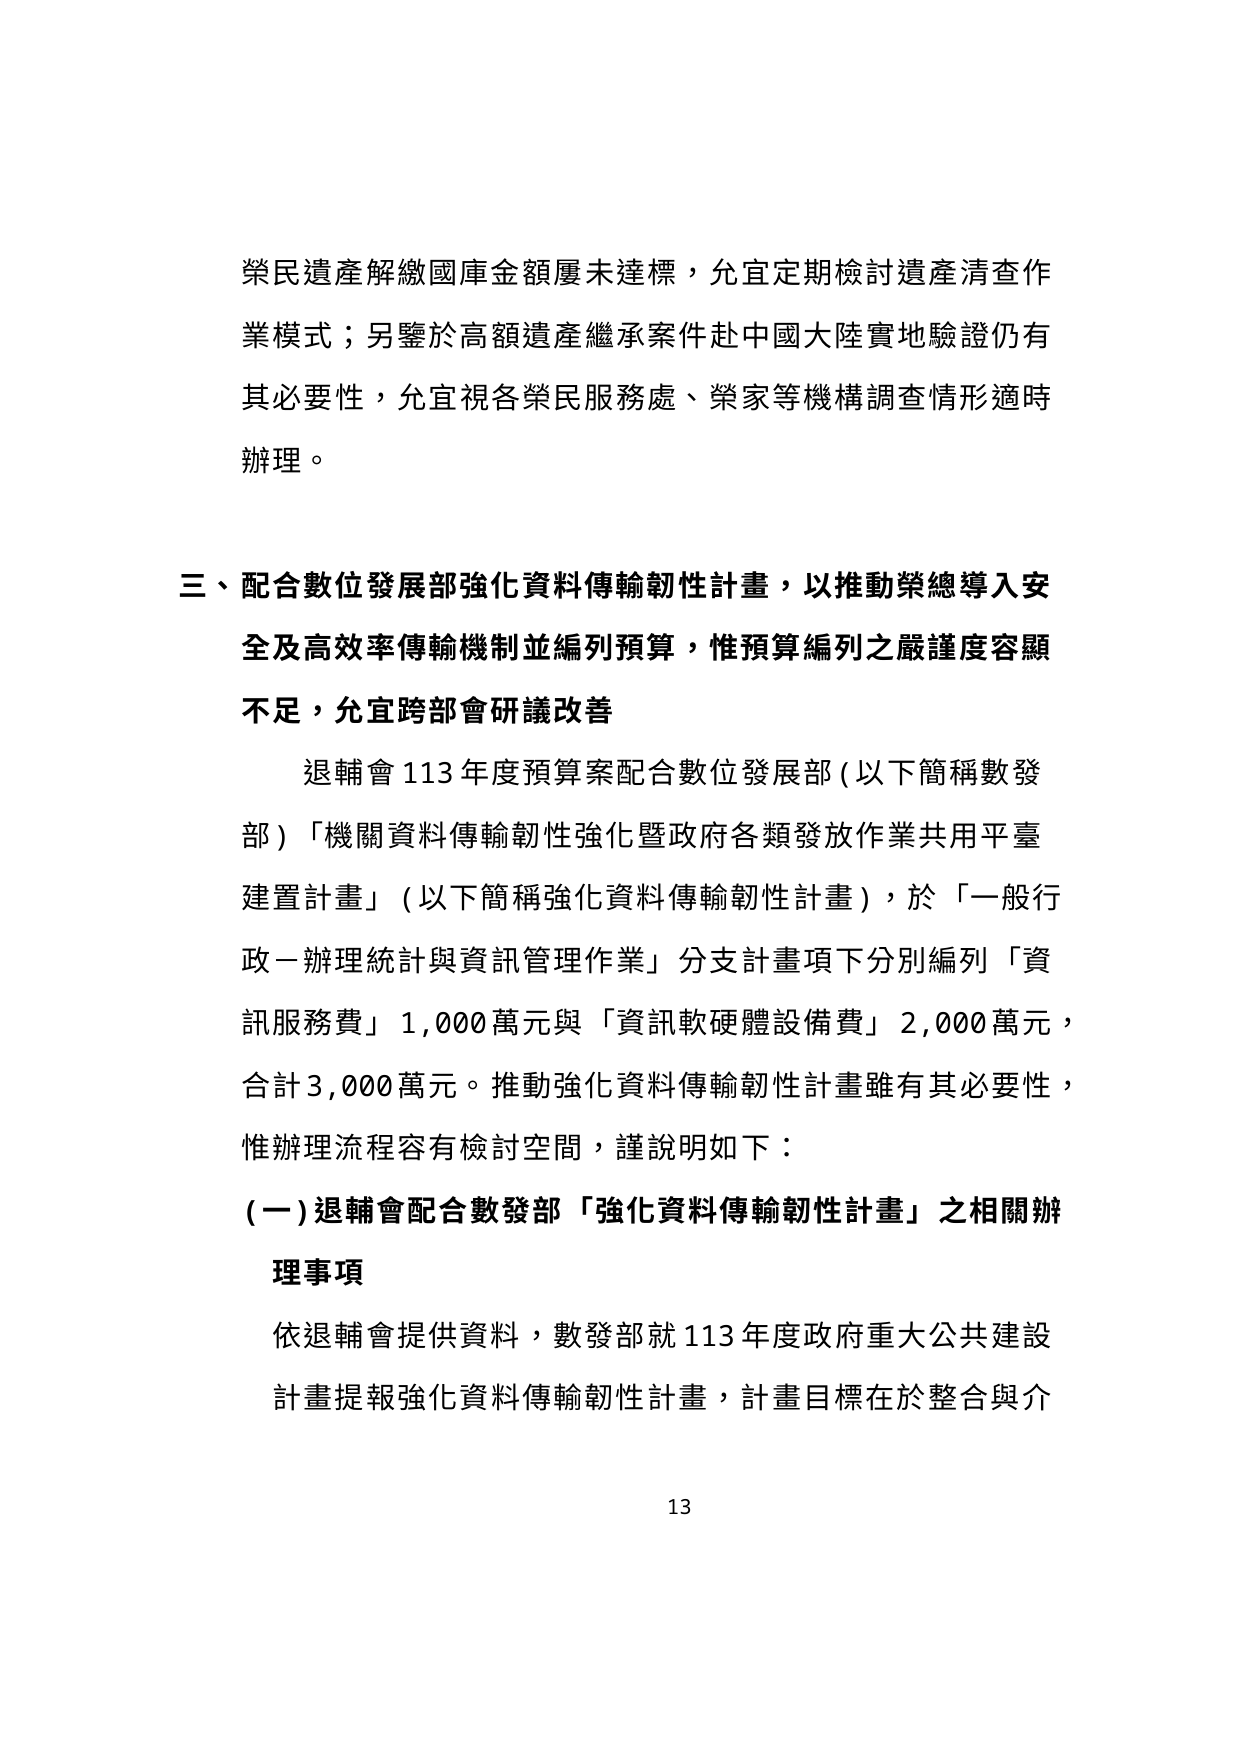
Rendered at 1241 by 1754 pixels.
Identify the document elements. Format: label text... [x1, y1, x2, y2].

text (一)退輔會配合數發部「強化資料傳輸韌性計畫」之相關辦理事項 [236, 1167, 1063, 1292]
text 依退輔會提供資料，數發部就113年度政府重大公共建設計畫提報強化資料傳輸韌性計畫，計畫目標在於整合與介 [266, 1292, 1063, 1417]
text 退輔會113年度預算案配合數位發展部(以下簡稱數發部)「機關資料傳輸韌性強化暨政府各類發放作業共用平臺建置計畫」(以下簡稱強化資料傳輸韌性計畫)，於「一般行政－辦理統計與資訊管理作業」分支計畫項下分別編列「資訊服務費」1,000萬元與「資訊軟硬體設備費」2,000萬元，合計3,000萬元。推動強化資料傳輸韌性計畫雖有其必要性，惟辦理流程容有檢討空間，謹說明如下： [236, 729, 1063, 1167]
text 榮民遺產解繳國庫金額屢未達標，允宜定期檢討遺產清查作業模式；另鑒於高額遺產繼承案件赴中國大陸實地驗證仍有其必要性，允宜視各榮民服務處、榮家等機構調查情形適時辦理。 [236, 229, 1063, 479]
subtitle 三、配合數位發展部強化資料傳輸韌性計畫，以推動榮總導入安全及高效率傳輸機制並編列預算，惟預算編列之嚴謹度容顯不足，允宜跨部會研議改善 [177, 542, 1063, 729]
